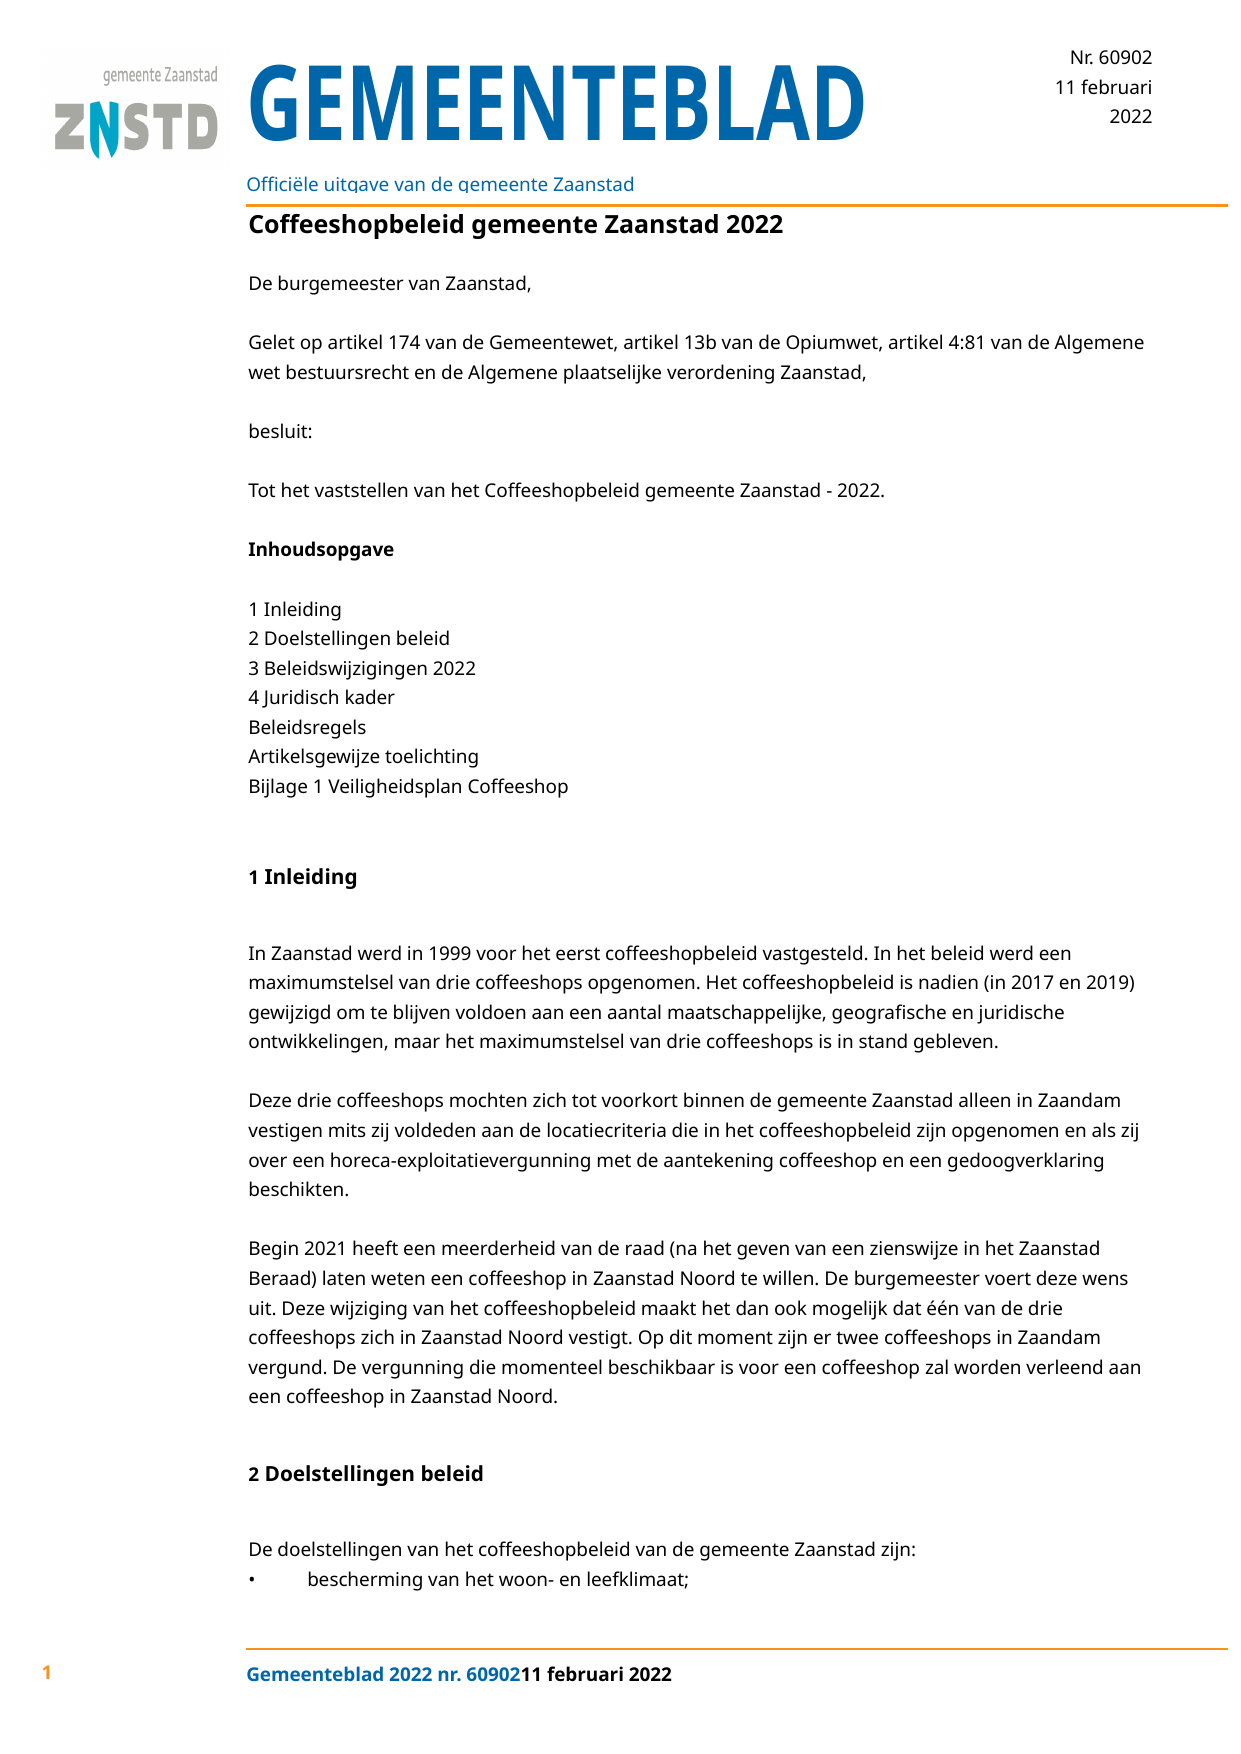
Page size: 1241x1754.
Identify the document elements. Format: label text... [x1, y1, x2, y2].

picture [41, 47, 231, 172]
text Gelet op artikel 174 van de Gemeentewet, artikel 13b van de Opiumwet, artikel 4:81 van de Algemene wet bestuursrecht en de Algemene plaatselijke verordening Zaanstad, [248, 329, 1152, 385]
text besluit: [248, 418, 1152, 444]
text Tot het vaststellen van het Coffeeshopbeleid gemeente Zaanstad - 2022. [248, 477, 1152, 503]
text 4 Juridisch kader [248, 684, 1152, 710]
text De burgemeester van Zaanstad, [248, 270, 1152, 296]
text Begin 2021 heeft een meerderheid van de raad (na het geven van een zienswijze in het Zaanstad Beraad) laten weten een coffeeshop in Zaanstad Noord te willen. De burgemeester voert deze wens uit. Deze wijziging van het coffeeshopbeleid maakt het dan ook mogelijk dat één van de drie coffeeshops zich in Zaanstad Noord vestigt. Op dit moment zijn er twee coffeeshops in Zaandam vergund. De vergunning die momenteel beschikbaar is voor een coffeeshop zal worden verleend aan een coffeeshop in Zaanstad Noord. [248, 1236, 1152, 1409]
text 1 Inleiding [248, 596, 1152, 621]
text Deze drie coffeeshops mochten zich tot voorkort binnen de gemeente Zaanstad alleen in Zaandam vestigen mits zij voldeden aan de locatiecriteria die in het coffeeshopbeleid zijn opgenomen en als zij over een horeca-exploitatievergunning met de aantekening coffeeshop en een gedoogverklaring beschikten. [248, 1088, 1152, 1202]
text In Zaanstad werd in 1999 voor het eerst coffeeshopbeleid vastgesteld. In het beleid werd een maximumstelsel van drie coffeeshops opgenomen. Het coffeeshopbeleid is nadien (in 2017 en 2019) gewijzigd om te blijven voldoen aan een aantal maatschappelijke, geografische en juridische ontwikkelingen, maar het maximumstelsel van drie coffeeshops is in stand gebleven. [248, 940, 1152, 1054]
text 2 Doelstellingen beleid [248, 1459, 1152, 1487]
text De doelstellingen van het coffeeshopbeleid van de gemeente Zaanstad zijn: [248, 1536, 1152, 1562]
text 3 Beleidswijzigingen 2022 [248, 655, 1152, 681]
text 1 Inleiding [248, 862, 1152, 890]
text Inhoudsopgave [248, 537, 1152, 562]
list bescherming van het woon- en leefklimaat; [248, 1566, 1152, 1592]
text Artikelsgewijze toelichting [248, 744, 1152, 769]
text Bijlage 1 Veiligheidsplan Coffeeshop [248, 773, 1152, 799]
text 2 Doelstellingen beleid [248, 625, 1152, 651]
text Beleidsregels [248, 714, 1152, 740]
text Coffeeshopbeleid gemeente Zaanstad 2022 [248, 207, 1152, 241]
